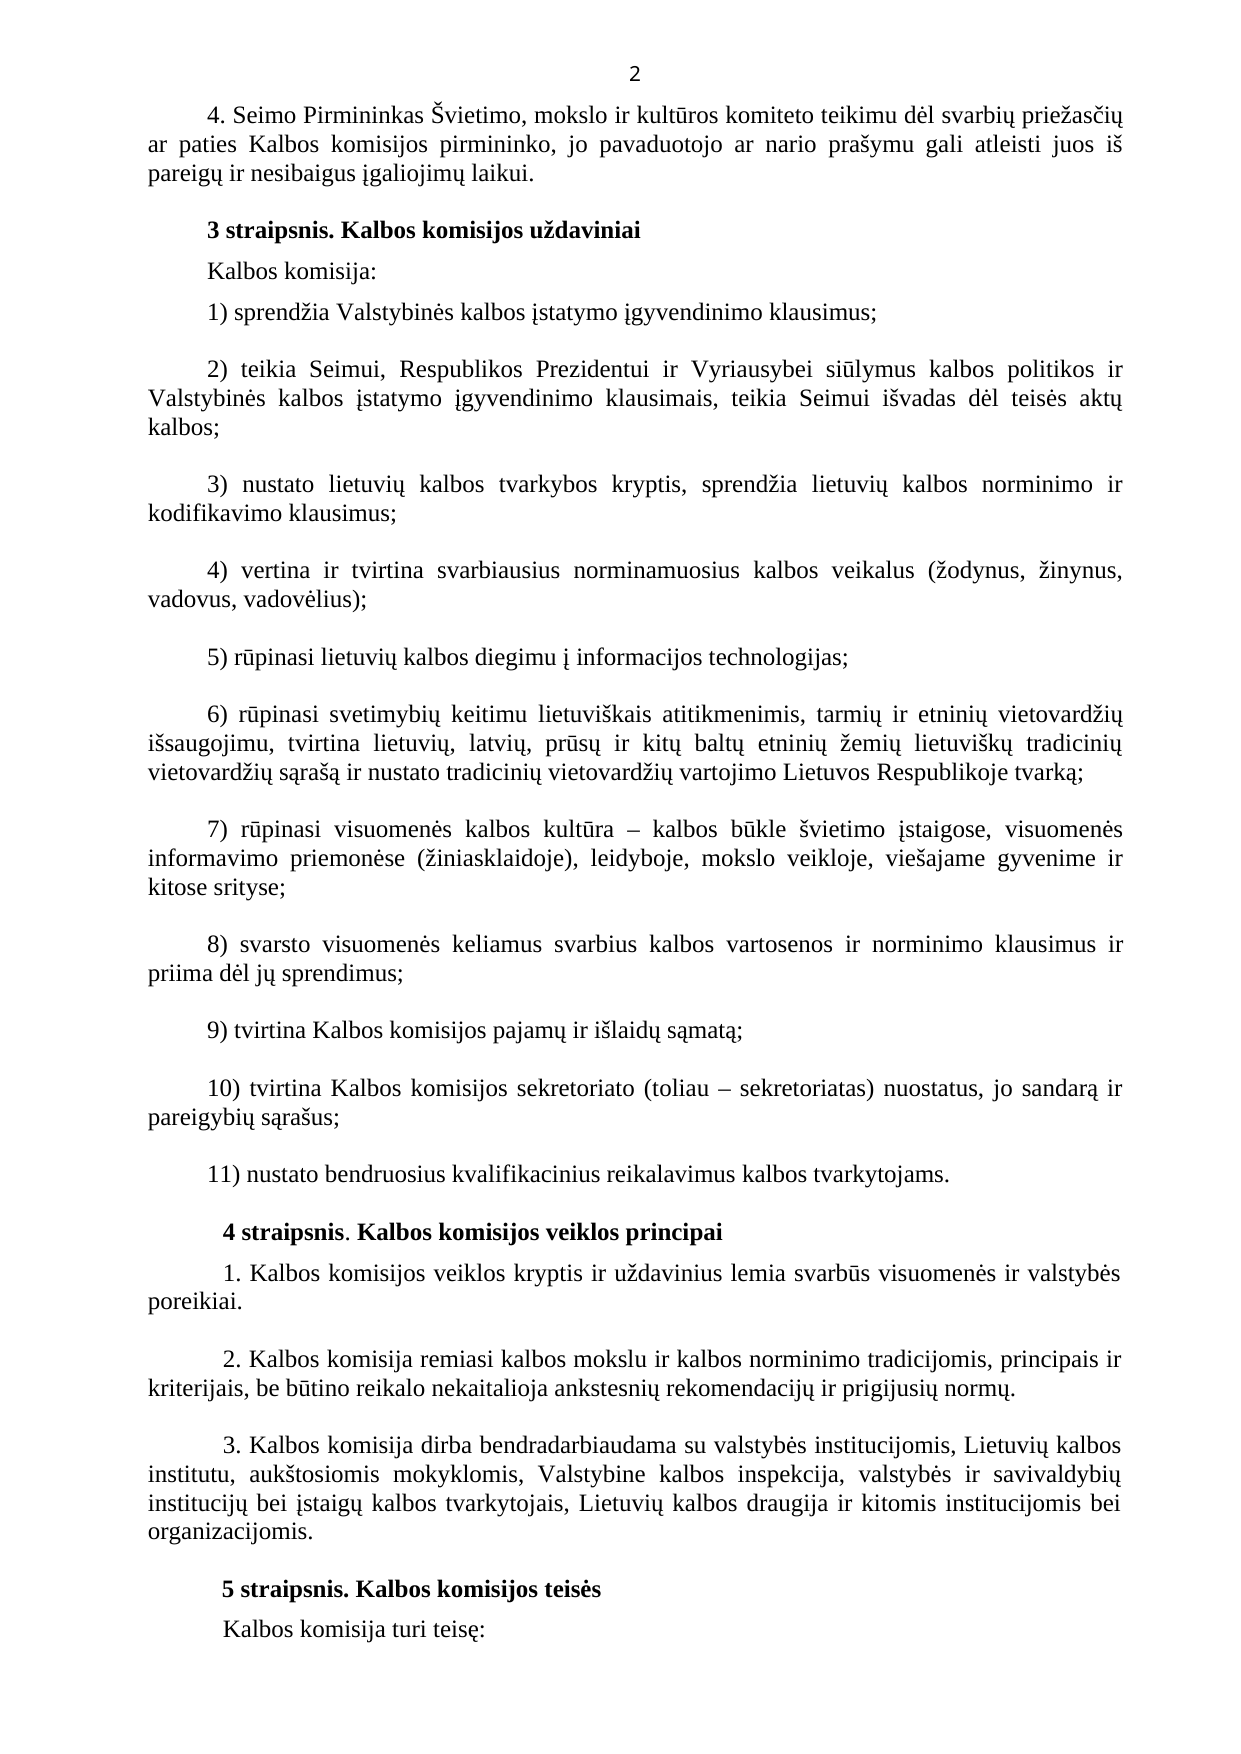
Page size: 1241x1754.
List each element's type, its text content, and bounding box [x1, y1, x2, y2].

text 3) nustato lietuvių kalbos tvarkybos kryptis, sprendžia lietuvių kalbos norminimo ir kodifikavimo klausimus; [148, 469, 1124, 527]
text 3 straipsnis. Kalbos komisijos uždaviniai [148, 215, 1124, 244]
text 7) rūpinasi visuomenės kalbos kultūra – kalbos būkle švietimo įstaigose, visuomenės informavimo priemonėse (žiniasklaidoje), leidyboje, mokslo veikloje, viešajame gyvenime ir kitose srityse; [148, 814, 1124, 901]
text Kalbos komisija: [148, 256, 1124, 285]
text 1. Kalbos komisijos veiklos kryptis ir uždavinius lemia svarbūs visuomenės ir valstybės poreikiai. [148, 1258, 1122, 1315]
text 9) tvirtina Kalbos komisijos pajamų ir išlaidų sąmatą; [148, 1016, 1124, 1044]
text 2. Kalbos komisija remiasi kalbos mokslu ir kalbos norminimo tradicijomis, principais ir kriterijais, be būtino reikalo nekaitalioja ankstesnių rekomendacijų ir prigijusių normų. [148, 1344, 1122, 1401]
text 5) rūpinasi lietuvių kalbos diegimu į informacijos technologijas; [148, 642, 1124, 671]
text 5 straipsnis. Kalbos komisijos teisės [148, 1574, 1122, 1603]
text 4 straipsnis. Kalbos komisijos veiklos principai [148, 1217, 1122, 1246]
text 1) sprendžia Valstybinės kalbos įstatymo įgyvendinimo klausimus; [148, 297, 1124, 326]
text 2) teikia Seimui, Respublikos Prezidentui ir Vyriausybei siūlymus kalbos politikos ir Valstybinės kalbos įstatymo įgyvendinimo klausimais, teikia Seimui išvadas dėl teisės aktų kalbos; [148, 354, 1124, 441]
text Kalbos komisija turi teisę: [148, 1614, 1122, 1643]
text 4) vertina ir tvirtina svarbiausius norminamuosius kalbos veikalus (žodynus, žinynus, vadovus, vadovėlius); [148, 556, 1124, 613]
text 11) nustato bendruosius kvalifikacinius reikalavimus kalbos tvarkytojams. [207, 1159, 1122, 1188]
text 10) tvirtina Kalbos komisijos sekretoriato (toliau – sekretoriatas) nuostatus, jo sandarą ir pareigybių sąrašus; [148, 1073, 1124, 1131]
text 4. Seimo Pirmininkas Švietimo, mokslo ir kultūros komiteto teikimu dėl svarbių priežasčių ar paties Kalbos komisijos pirmininko, jo pavaduotojo ar nario prašymu gali atleisti juos iš pareigų ir nesibaigus įgaliojimų laikui. [148, 100, 1124, 187]
text 6) rūpinasi svetimybių keitimu lietuviškais atitikmenimis, tarmių ir etninių vietovardžių išsaugojimu, tvirtina lietuvių, latvių, prūsų ir kitų baltų etninių žemių lietuviškų tradicinių vietovardžių sąrašą ir nustato tradicinių vietovardžių vartojimo Lietuvos Respublikoje tvarką; [148, 699, 1124, 786]
text 3. Kalbos komisija dirba bendradarbiaudama su valstybės institucijomis, Lietuvių kalbos institutu, aukštosiomis mokyklomis, Valstybine kalbos inspekcija, valstybės ir savivaldybių institucijų bei įstaigų kalbos tvarkytojais, Lietuvių kalbos draugija ir kitomis institucijomis bei organizacijomis. [148, 1430, 1122, 1545]
text 8) svarsto visuomenės keliamus svarbius kalbos vartosenos ir norminimo klausimus ir priima dėl jų sprendimus; [148, 929, 1124, 987]
